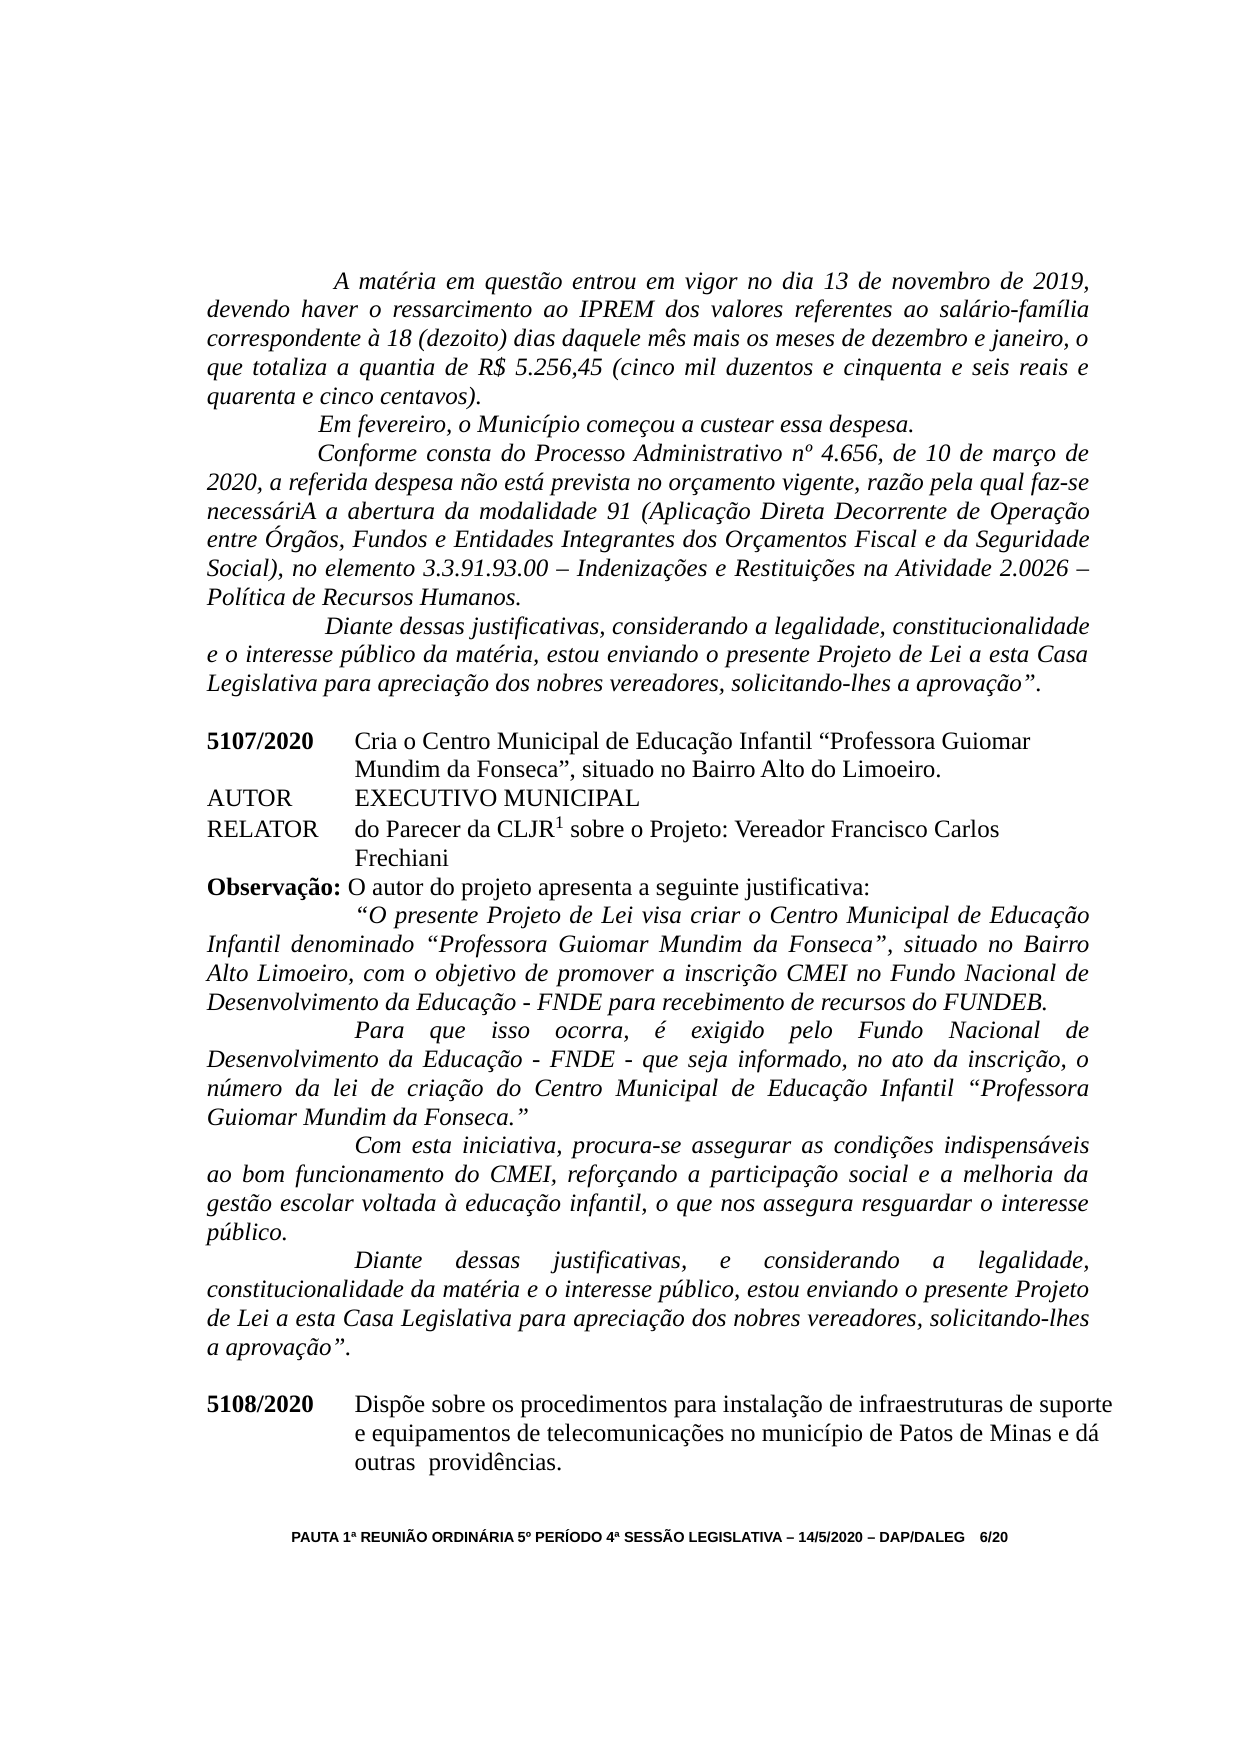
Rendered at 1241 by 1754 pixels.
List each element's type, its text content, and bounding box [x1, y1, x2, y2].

text 5107/2020 Cria o Centro Municipal de Educação Infantil “Professora Guiomar Mundim da Fonseca”, situado no Bairro Alto do Limoeiro. [207, 726, 1104, 783]
text 5108/2020 Dispõe sobre os procedimentos para instalação de infraestruturas de suporte e equipamentos de telecomunicações no município de Patos de Minas e dá outras providências. [207, 1389, 1119, 1476]
text AUTOR EXECUTIVO MUNICIPAL [207, 783, 1104, 812]
text RELATOR do Parecer da CLJR1 sobre o Projeto: Vereador Francisco Carlos Frechiani [207, 812, 1093, 872]
text Para que isso ocorra, é exigido pelo Fundo Nacional de Desenvolvimento da Educação - FNDE - que seja informado, no ato da inscrição, o número da lei de criação do Centro Municipal de Educação Infantil “Professora Guiomar Mundim da Fonseca.” [207, 1016, 1093, 1131]
text Observação: O autor do projeto apresenta a seguinte justificativa: [207, 872, 1093, 901]
text Conforme consta do Processo Administrativo nº 4.656, de 10 de março de 2020, a referida despesa não está prevista no orçamento vigente, razão pela qual faz-se necessáriA a abertura da modalidade 91 (Aplicação Direta Decorrente de Operação entre Órgãos, Fundos e Entidades Integrantes dos Orçamentos Fiscal e da Seguridade Social), no elemento 3.3.91.93.00 – Indenizações e Restituições na Atividade 2.0026 – Política de Recursos Humanos. [207, 438, 1093, 611]
text “O presente Projeto de Lei visa criar o Centro Municipal de Educação Infantil denominado “Professora Guiomar Mundim da Fonseca”, situado no Bairro Alto Limoeiro, com o objetivo de promover a inscrição CMEI no Fundo Nacional de Desenvolvimento da Educação - FNDE para recebimento de recursos do FUNDEB. [207, 901, 1093, 1016]
text Com esta iniciativa, procura-se assegurar as condições indispensáveis ao bom funcionamento do CMEI, reforçando a participação social e a melhoria da gestão escolar voltada à educação infantil, o que nos assegura resguardar o interesse público. [207, 1131, 1093, 1246]
text A matéria em questão entrou em vigor no dia 13 de novembro de 2019, devendo haver o ressarcimento ao IPREM dos valores referentes ao salário-família correspondente à 18 (dezoito) dias daquele mês mais os meses de dezembro e janeiro, o que totaliza a quantia de R$ 5.256,45 (cinco mil duzentos e cinquenta e seis reais e quarenta e cinco centavos). [207, 266, 1093, 409]
text Diante dessas justificativas, e considerando a legalidade, constitucionalidade da matéria e o interesse público, estou enviando o presente Projeto de Lei a esta Casa Legislativa para apreciação dos nobres vereadores, solicitando-lhes a aprovação”. [207, 1246, 1093, 1361]
text Em fevereiro, o Município começou a custear essa despesa. [207, 409, 1093, 438]
text Diante dessas justificativas, considerando a legalidade, constitucionalidade e o interesse público da matéria, estou enviando o presente Projeto de Lei a esta Casa Legislativa para apreciação dos nobres vereadores, solicitando-lhes a aprovação”. [207, 611, 1093, 697]
